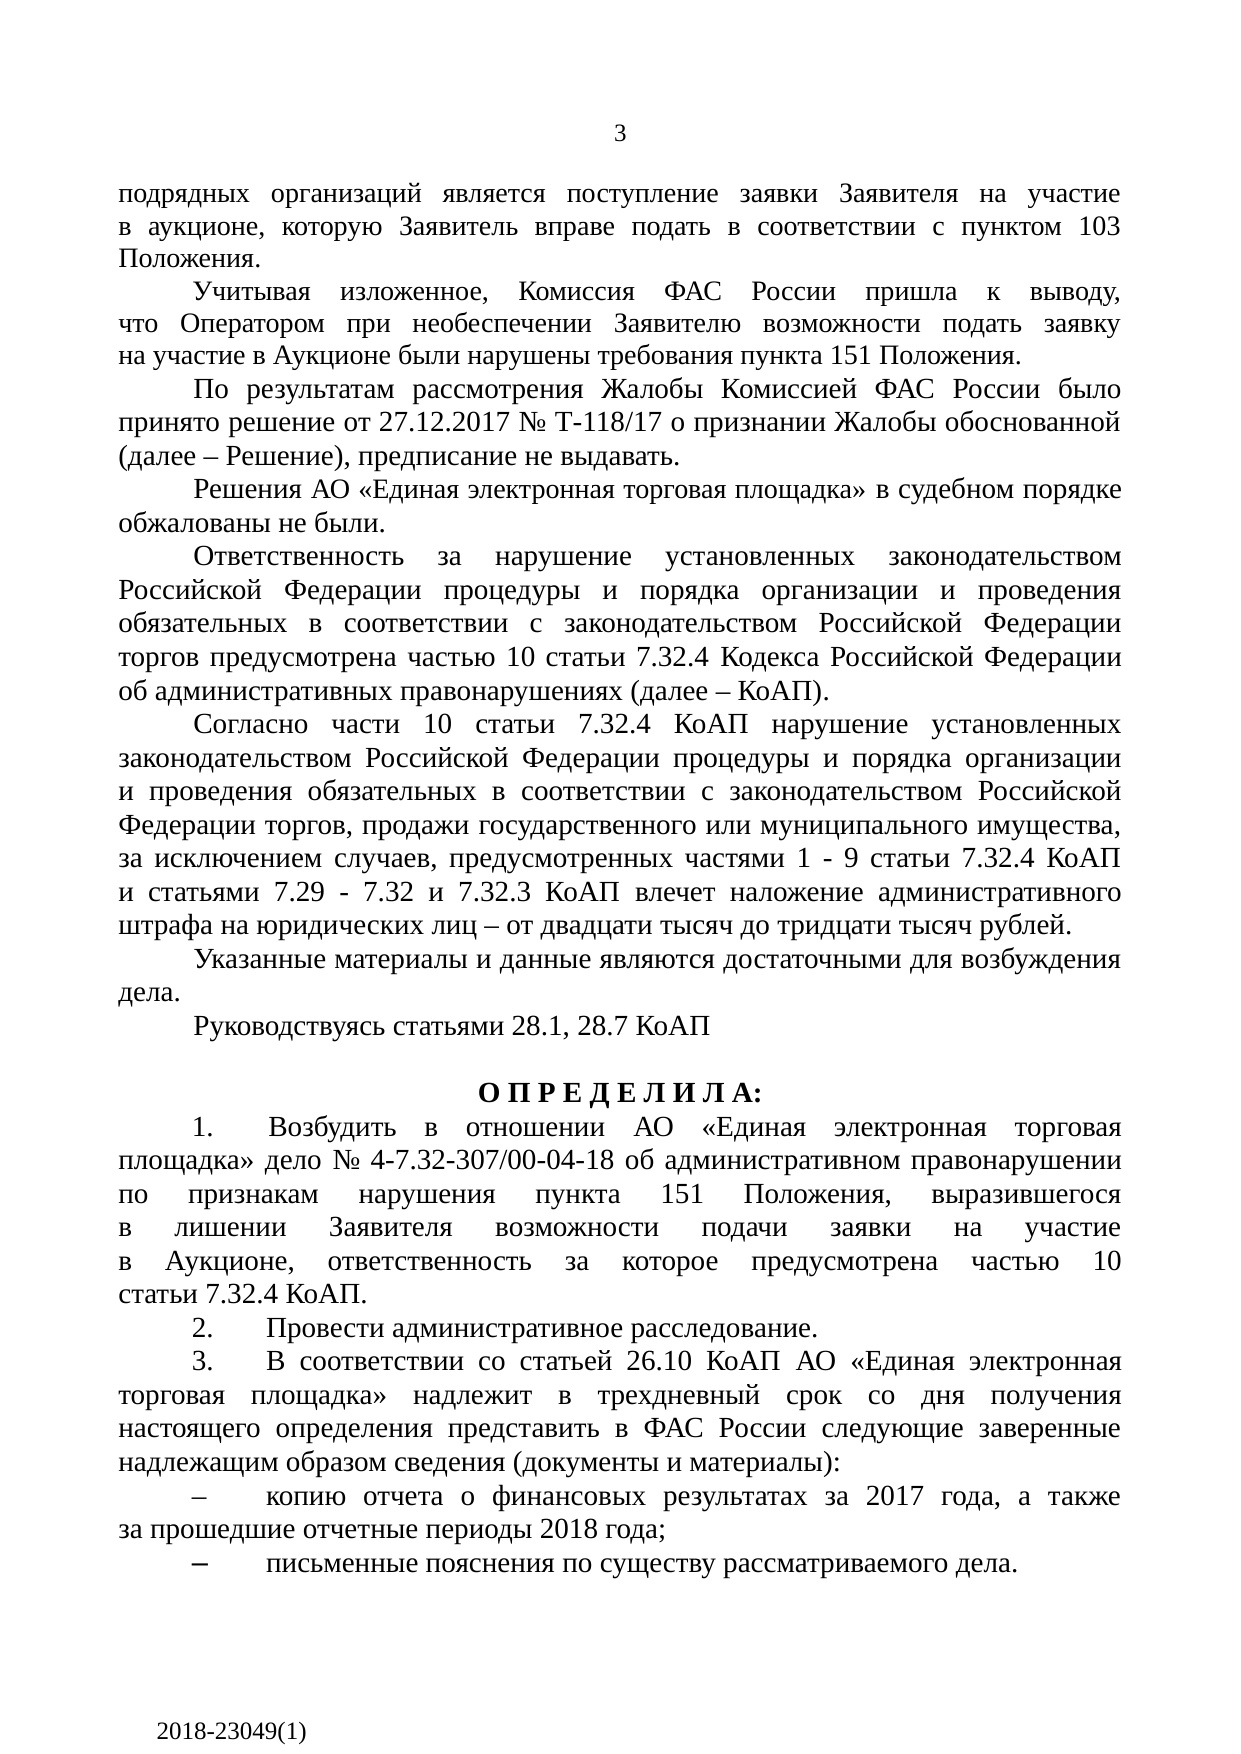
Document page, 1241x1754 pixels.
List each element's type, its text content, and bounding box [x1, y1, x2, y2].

text Ответственность за нарушение установленных законодательством Российской Федерации процедуры и порядка организации и проведения обязательных в соответствии с законодательством Российской Федерации торгов предусмотрена частью 10 статьи 7.32.4 Кодекса Российской Федерации об административных правонарушениях (далее – КоАП). [118, 538, 1122, 706]
text 2. Провести административное расследование. [118, 1310, 1122, 1343]
text О П Р Е Д Е Л И Л А: [118, 1075, 1122, 1109]
text Руководствуясь статьями 28.1, 28.7 КоАП [118, 1008, 1122, 1042]
text Указанные материалы и данные являются достаточными для возбуждения дела. [118, 941, 1122, 1008]
list письменные пояснения по существу рассматриваемого дела. [118, 1545, 1122, 1578]
text По результатам рассмотрения Жалобы Комиссией ФАС России было принято решение от 27.12.2017 № Т-118/17 о признании Жалобы обоснованной (далее – Решение), предписание не выдавать. [118, 371, 1122, 471]
text 3. В соответствии со статьей 26.10 КоАП АО «Единая электронная торговая площадка» надлежит в трехдневный срок со дня получения настоящего определения представить в ФАС России следующие заверенные надлежащим образом сведения (документы и материалы): [118, 1343, 1122, 1478]
text Учитывая изложенное, Комиссия ФАС России пришла к выводу, что Оператором при необеспечении Заявителю возможности подать заявку на участие в Аукционе были нарушены требования пункта 151 Положения. [118, 273, 1122, 371]
text – копию отчета о финансовых результатах за 2017 года, а также за прошедшие отчетные периоды 2018 года; [118, 1478, 1122, 1545]
text Согласно части 10 статьи 7.32.4 КоАП нарушение установленных законодательством Российской Федерации процедуры и порядка организации и проведения обязательных в соответствии с законодательством Российской Федерации торгов, продажи государственного или муниципального имущества, за исключением случаев, предусмотренных частями 1 - 9 статьи 7.32.4 КоАП и статьями 7.29 - 7.32 и 7.32.3 КоАП влечет наложение административного штрафа на юридических лиц – от двадцати тысяч до тридцати тысяч рублей. [118, 706, 1122, 941]
text Решения АО «Единая электронная торговая площадка» в судебном порядке обжалованы не были. [118, 471, 1122, 538]
list Возбудить в отношении АО «Единая электронная торговая площадка» дело № 4-7.32-307/00-04-18 об административном правонарушении по признакам нарушения пункта 151 Положения, выразившегося в лишении Заявителя возможности подачи заявки на участие в Аукционе, ответственность за которое предусмотрена частью 10 статьи 7.32.4 КоАП. [118, 1109, 1122, 1310]
text подрядных организаций является поступление заявки Заявителя на участие в аукционе, которую Заявитель вправе подать в соответствии с пунктом 103 Положения. [118, 176, 1122, 273]
